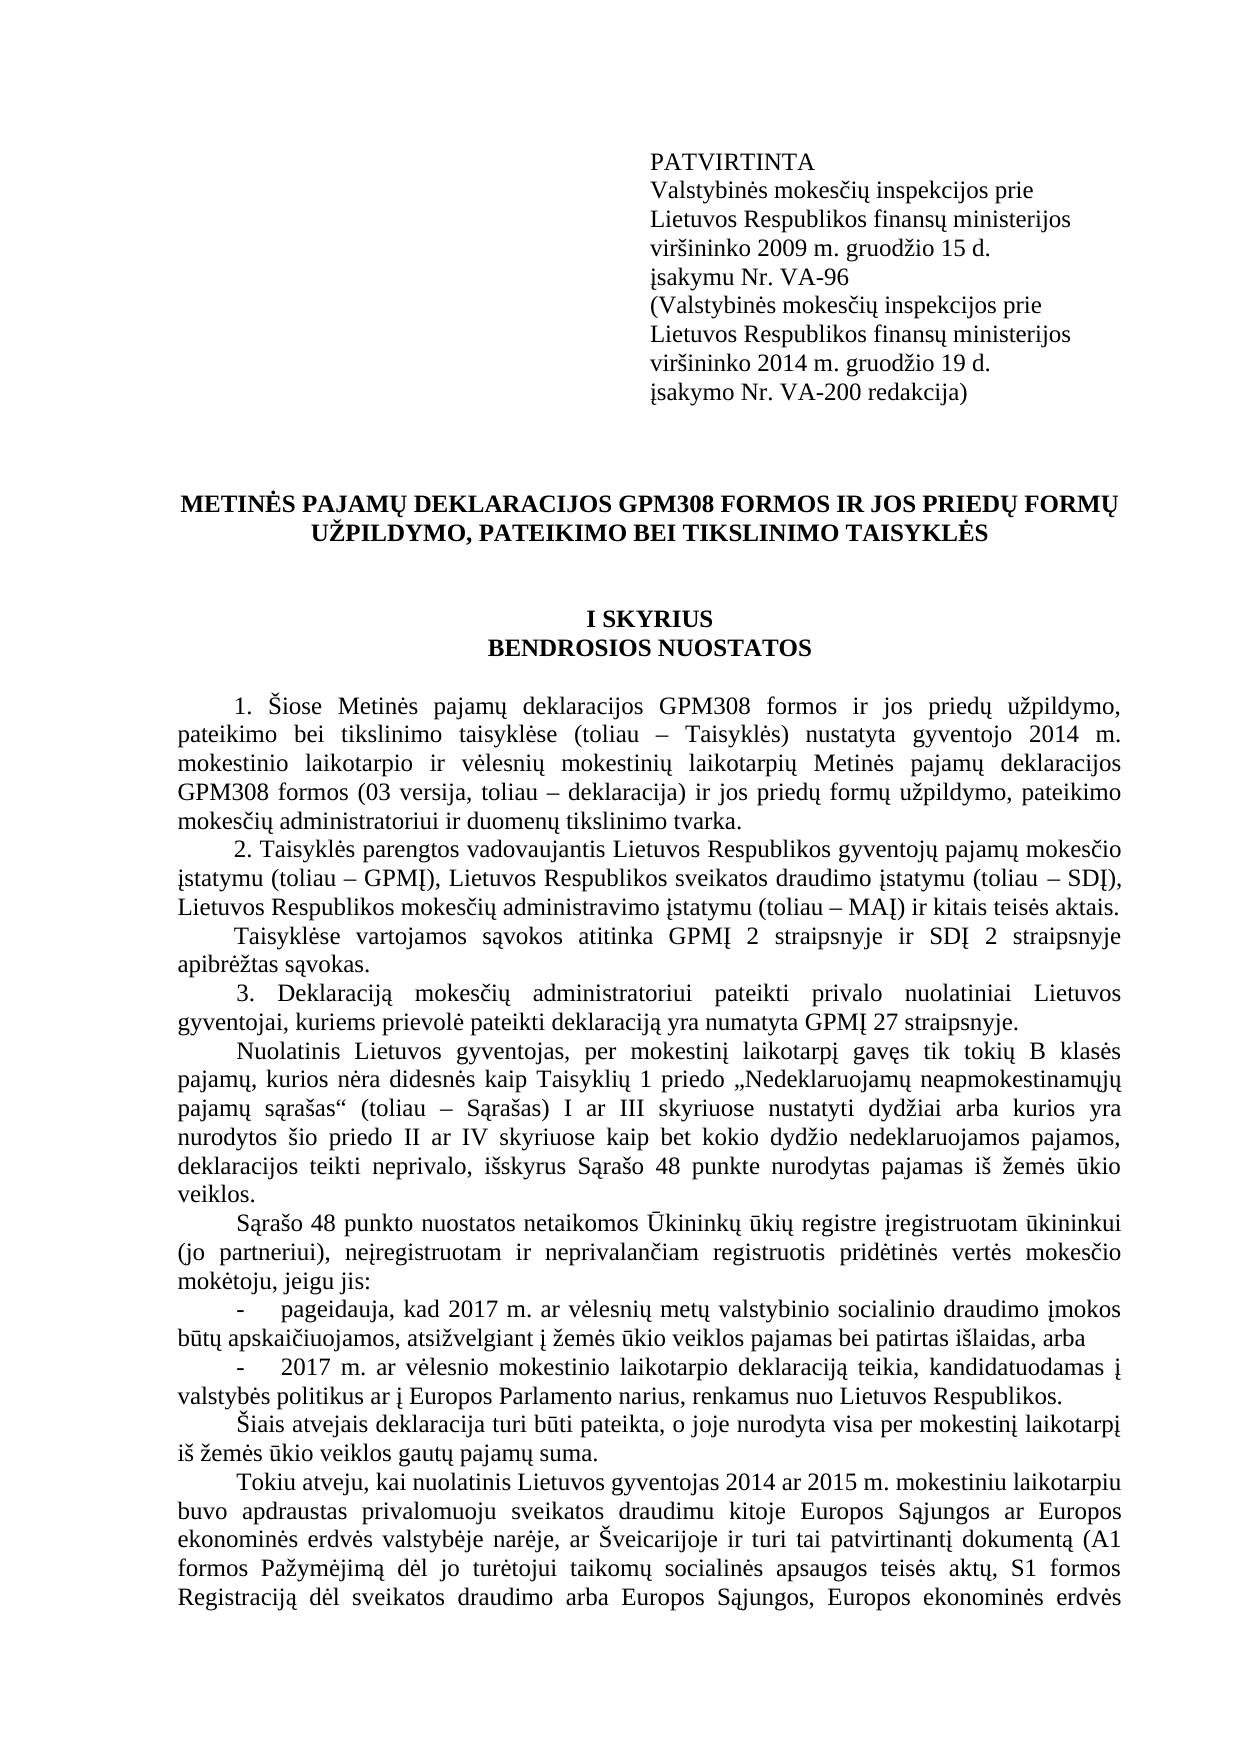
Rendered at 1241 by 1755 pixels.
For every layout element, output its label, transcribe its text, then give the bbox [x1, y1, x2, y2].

text Nuolatinis Lietuvos gyventojas, per mokestinį laikotarpį gavęs tik tokių B klasės pajamų, kurios nėra didesnės kaip Taisyklių 1 priedo „Nedeklaruojamų neapmokestinamųjų pajamų sąrašas“ (toliau – Sąrašas) I ar III skyriuose nustatyti dydžiai arba kurios yra nurodytos šio priedo II ar IV skyriuose kaip bet kokio dydžio nedeklaruojamos pajamos, deklaracijos teikti neprivalo, išskyrus Sąrašo 48 punkte nurodytas pajamas iš žemės ūkio veiklos. [177, 1036, 1122, 1208]
text PATVIRTINTA [650, 147, 1122, 176]
text Sąrašo 48 punkto nuostatos netaikomos Ūkininkų ūkių registre įregistruotam ūkininkui (jo partneriui), neįregistruotam ir neprivalančiam registruotis pridėtinės vertės mokesčio mokėtoju, jeigu jis: [177, 1208, 1122, 1294]
text Taisyklėse vartojamos sąvokos atitinka GPMĮ 2 straipsnyje ir SDĮ 2 straipsnyje apibrėžtas sąvokas. [177, 921, 1122, 978]
text įsakymo Nr. VA-200 redakcija) [650, 377, 1122, 406]
text Tokiu atveju, kai nuolatinis Lietuvos gyventojas 2014 ar 2015 m. mokestiniu laikotarpiu buvo apdraustas privalomuoju sveikatos draudimu kitoje Europos Sąjungos ar Europos ekonominės erdvės valstybėje narėje, ar Šveicarijoje ir turi tai patvirtinantį dokumentą (A1 formos Pažymėjimą dėl jo turėtojui taikomų socialinės apsaugos teisės aktų, S1 formos Registraciją dėl sveikatos draudimo arba Europos Sąjungos, Europos ekonominės erdvės [177, 1467, 1122, 1611]
text METINĖS PAJAMŲ DEKLARACIJOS GPM308 FORMOS IR JOS PRIEDŲ FORMŲ UŽPILDYMO, PATEIKIMO BEI TIKSLINIMO TAISYKLĖS [177, 489, 1122, 547]
text 3. Deklaraciją mokesčių administratoriui pateikti privalo nuolatiniai Lietuvos gyventojai, kuriems prievolė pateikti deklaraciją yra numatyta GPMĮ 27 straipsnyje. [177, 978, 1122, 1036]
text įsakymu Nr. VA-96 [650, 262, 1122, 291]
text (Valstybinės mokesčių inspekcijos prie Lietuvos Respublikos finansų ministerijos viršininko 2014 m. gruodžio 19 d. [650, 291, 1122, 377]
text I SKYRIUS [177, 604, 1122, 633]
text BENDROSIOS NUOSTATOS [177, 633, 1122, 662]
text Šiais atvejais deklaracija turi būti pateikta, o joje nurodyta visa per mokestinį laikotarpį iš žemės ūkio veiklos gautų pajamų suma. [177, 1409, 1122, 1467]
text 1. Šiose Metinės pajamų deklaracijos GPM308 formos ir jos priedų užpildymo, pateikimo bei tikslinimo taisyklėse (toliau – Taisyklės) nustatyta gyventojo 2014 m. mokestinio laikotarpio ir vėlesnių mokestinių laikotarpių Metinės pajamų deklaracijos GPM308 formos (03 versija, toliau – deklaracija) ir jos priedų formų užpildymo, pateikimo mokesčių administratoriui ir duomenų tikslinimo tvarka. [177, 691, 1122, 834]
text viršininko 2009 m. gruodžio 15 d. [650, 233, 1122, 262]
text Valstybinės mokesčių inspekcijos prie Lietuvos Respublikos finansų ministerijos [650, 176, 1122, 233]
text 2. Taisyklės parengtos vadovaujantis Lietuvos Respublikos gyventojų pajamų mokesčio įstatymu (toliau – GPMĮ), Lietuvos Respublikos sveikatos draudimo įstatymu (toliau – SDĮ), Lietuvos Respublikos mokesčių administravimo įstatymu (toliau – MAĮ) ir kitais teisės aktais. [177, 834, 1122, 921]
text - pageidauja, kad 2017 m. ar vėlesnių metų valstybinio socialinio draudimo įmokos būtų apskaičiuojamos, atsižvelgiant į žemės ūkio veiklos pajamas bei patirtas išlaidas, arba [177, 1294, 1122, 1352]
text - 2017 m. ar vėlesnio mokestinio laikotarpio deklaraciją teikia, kandidatuodamas į valstybės politikus ar į Europos Parlamento narius, renkamus nuo Lietuvos Respublikos. [177, 1352, 1122, 1409]
